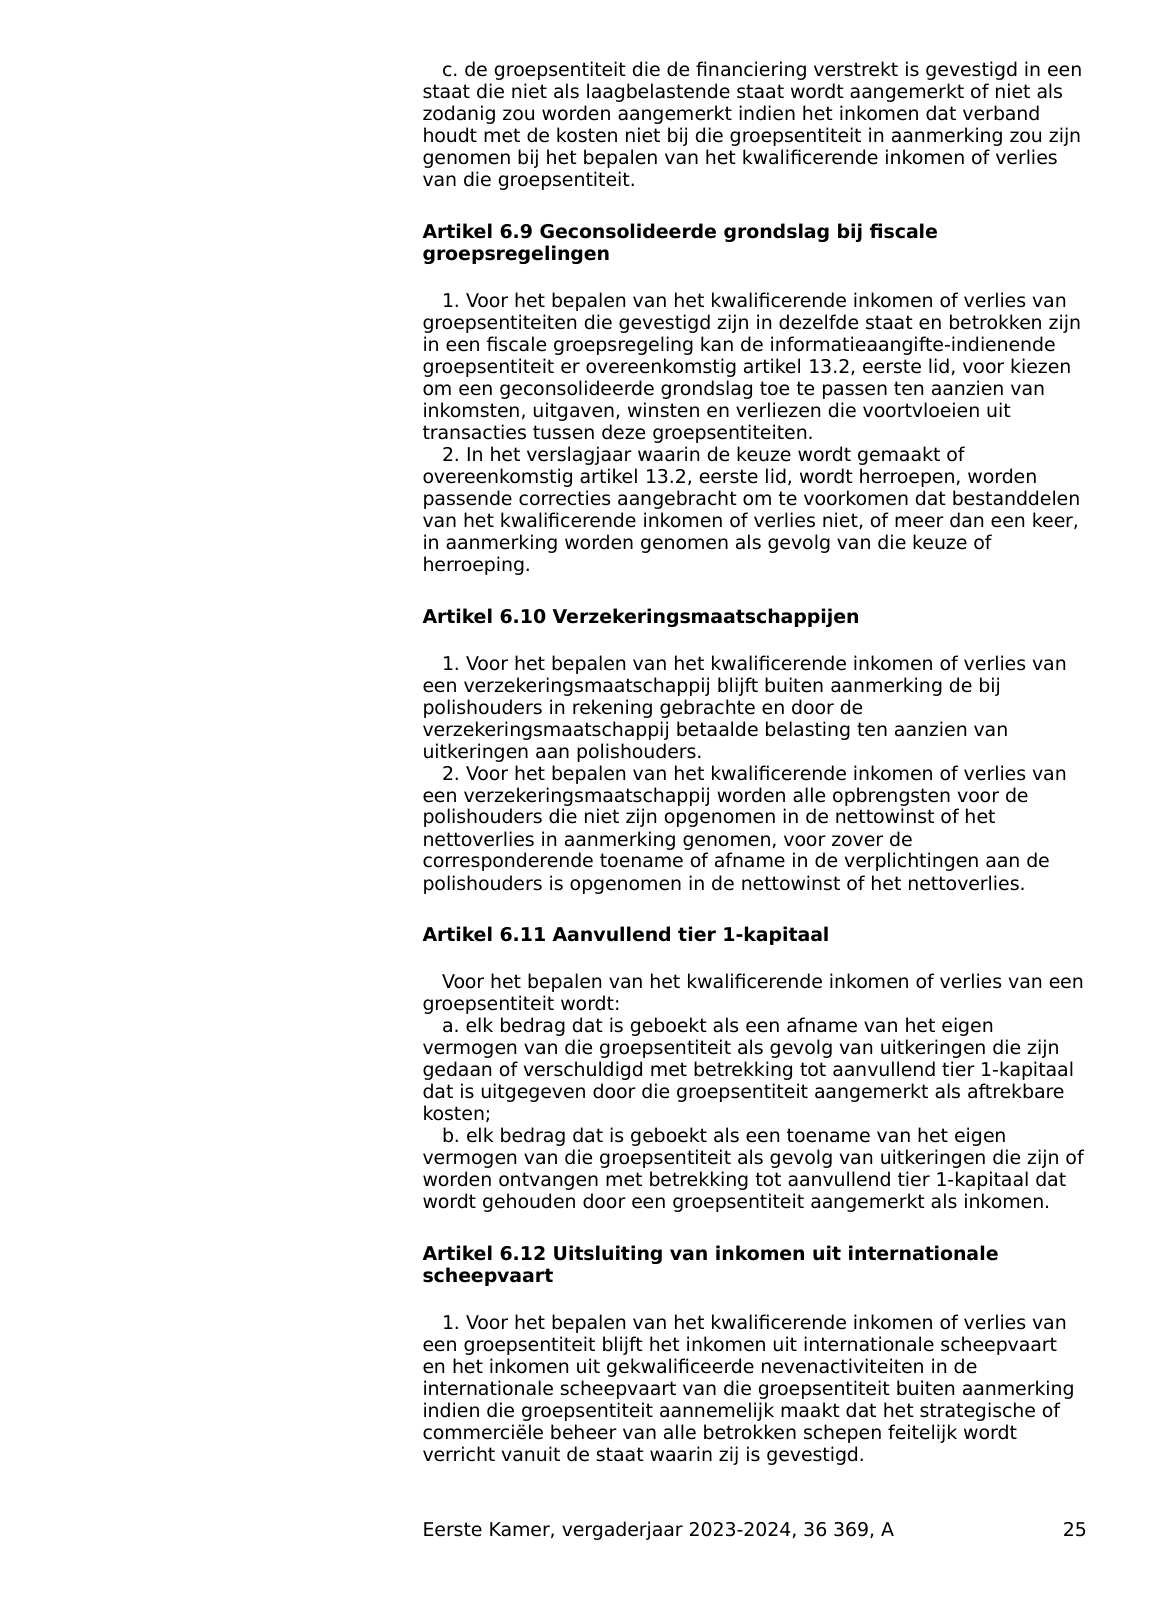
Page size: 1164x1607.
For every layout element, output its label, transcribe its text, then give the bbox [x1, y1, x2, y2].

subtitle Artikel 6.9 Geconsolideerde grondslag bij fiscale groepsregelingen [422, 221, 1087, 265]
text 1. Voor het bepalen van het kwalificerende inkomen of verlies van groepsentiteiten die gevestigd zijn in dezelfde staat en betrokken zijn in een fiscale groepsregeling kan de informatieaangifte-indienende groepsentiteit er overeenkomstig artikel 13.2, eerste lid, voor kiezen om een geconsolideerde grondslag toe te passen ten aanzien van inkomsten, uitgaven, winsten en verliezen die voortvloeien uit transacties tussen deze groepsentiteiten. [422, 290, 1087, 444]
subtitle Artikel 6.12 Uitsluiting van inkomen uit internationale scheepvaart [422, 1243, 1087, 1287]
subtitle Artikel 6.10 Verzekeringsmaatschappijen [422, 606, 1087, 628]
text 2. In het verslagjaar waarin de keuze wordt gemaakt of overeenkomstig artikel 13.2, eerste lid, wordt herroepen, worden passende correcties aangebracht om te voorkomen dat bestanddelen van het kwalificerende inkomen of verlies niet, of meer dan een keer, in aanmerking worden genomen als gevolg van die keuze of herroeping. [422, 444, 1087, 576]
text a. elk bedrag dat is geboekt als een afname van het eigen vermogen van die groepsentiteit als gevolg van uitkeringen die zijn gedaan of verschuldigd met betrekking tot aanvullend tier 1-kapitaal dat is uitgegeven door die groepsentiteit aangemerkt als aftrekbare kosten; [422, 1015, 1087, 1125]
text Voor het bepalen van het kwalificerende inkomen of verlies van een groepsentiteit wordt: [422, 971, 1087, 1015]
text 1. Voor het bepalen van het kwalificerende inkomen of verlies van een verzekeringsmaatschappij blijft buiten aanmerking de bij polishouders in rekening gebrachte en door de verzekeringsmaatschappij betaalde belasting ten aanzien van uitkeringen aan polishouders. [422, 653, 1087, 762]
text c. de groepsentiteit die de financiering verstrekt is gevestigd in een staat die niet als laagbelastende staat wordt aangemerkt of niet als zodanig zou worden aangemerkt indien het inkomen dat verband houdt met de kosten niet bij die groepsentiteit in aanmerking zou zijn genomen bij het bepalen van het kwalificerende inkomen of verlies van die groepsentiteit. [422, 59, 1087, 191]
text 2. Voor het bepalen van het kwalificerende inkomen of verlies van een verzekeringsmaatschappij worden alle opbrengsten voor de polishouders die niet zijn opgenomen in de nettowinst of het nettoverlies in aanmerking genomen, voor zover de corresponderende toename of afname in de verplichtingen aan de polishouders is opgenomen in de nettowinst of het nettoverlies. [422, 762, 1087, 894]
text b. elk bedrag dat is geboekt als een toename van het eigen vermogen van die groepsentiteit als gevolg van uitkeringen die zijn of worden ontvangen met betrekking tot aanvullend tier 1-kapitaal dat wordt gehouden door een groepsentiteit aangemerkt als inkomen. [422, 1125, 1087, 1213]
subtitle Artikel 6.11 Aanvullend tier 1-kapitaal [422, 924, 1087, 946]
text 1. Voor het bepalen van het kwalificerende inkomen of verlies van een groepsentiteit blijft het inkomen uit internationale scheepvaart en het inkomen uit gekwalificeerde nevenactiviteiten in de internationale scheepvaart van die groepsentiteit buiten aanmerking indien die groepsentiteit aannemelijk maakt dat het strategische of commerciële beheer van alle betrokken schepen feitelijk wordt verricht vanuit de staat waarin zij is gevestigd. [422, 1312, 1087, 1466]
